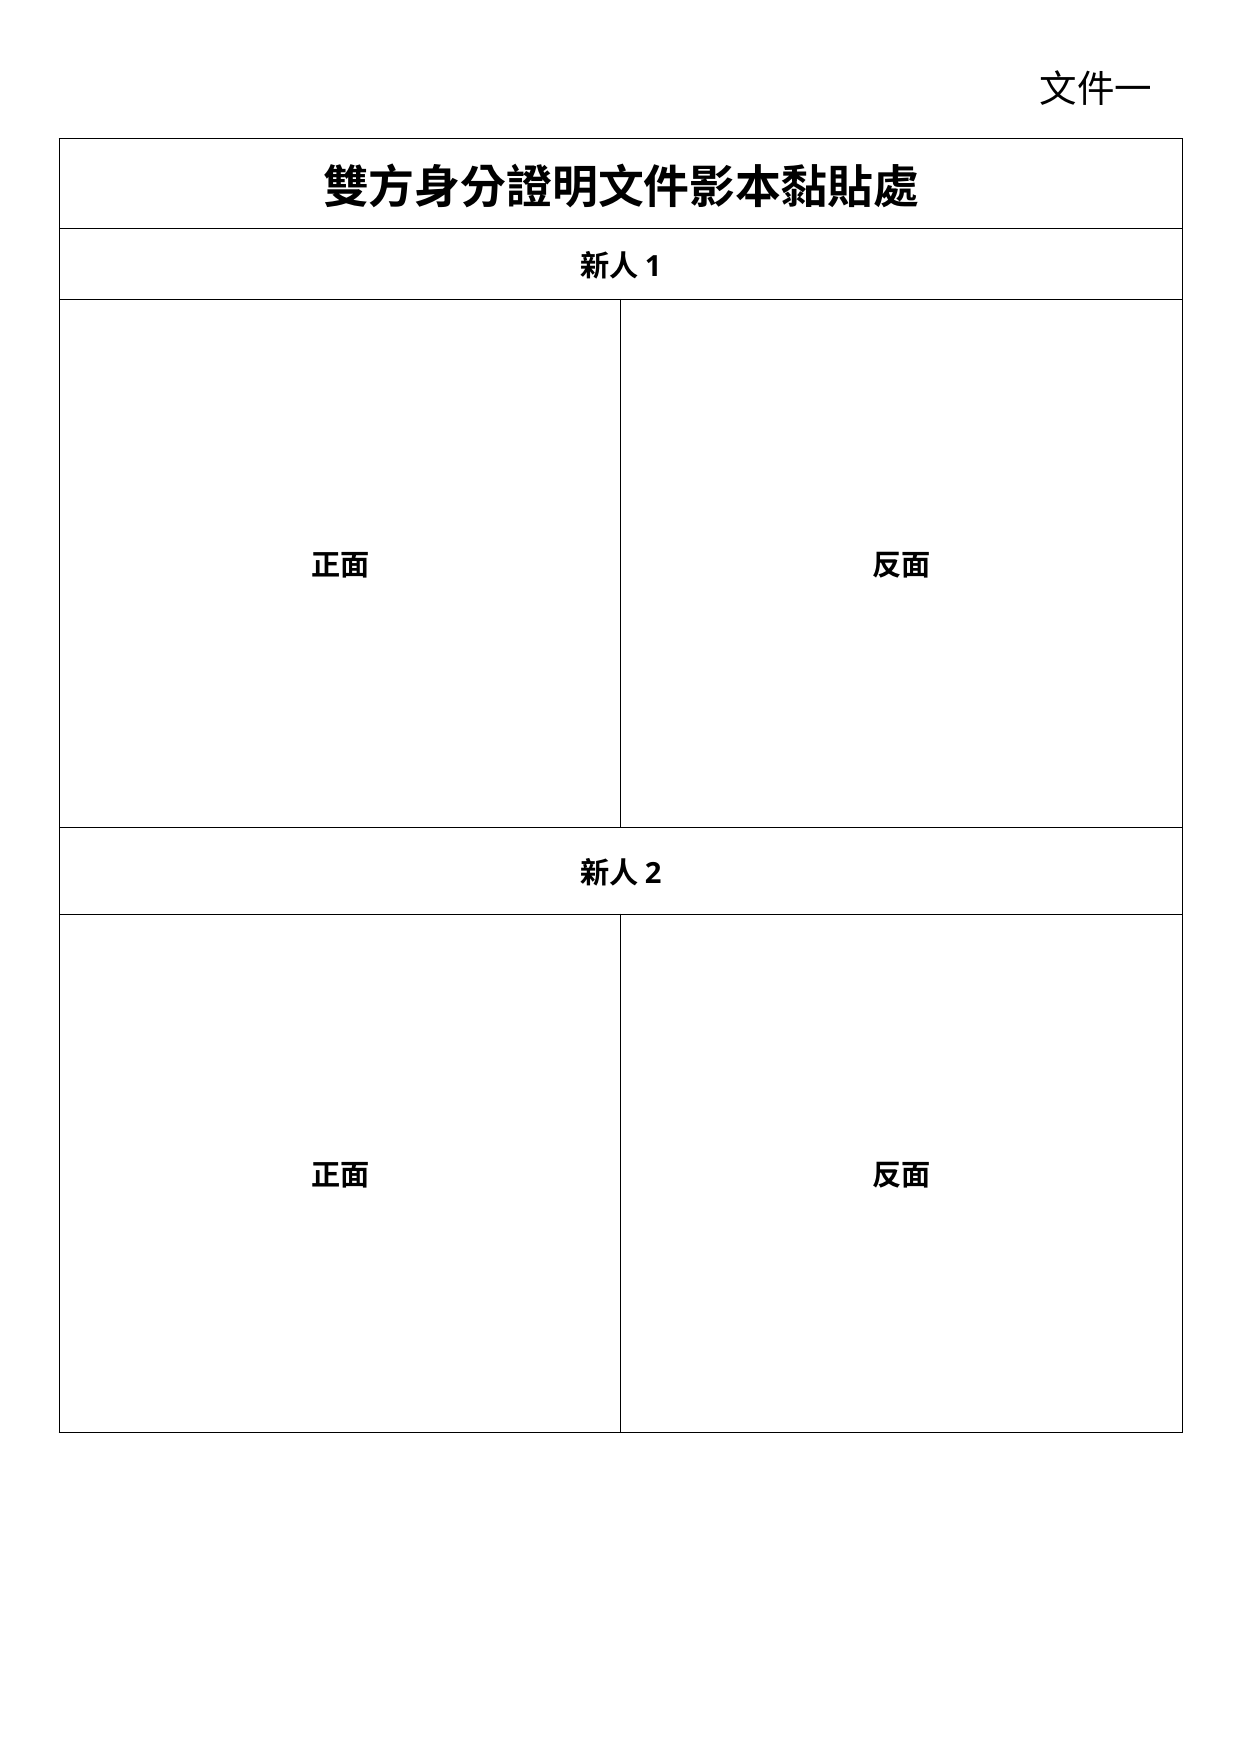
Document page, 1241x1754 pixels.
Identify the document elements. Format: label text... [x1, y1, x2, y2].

table_cell 新人1 [60, 229, 1182, 299]
table_cell 新人2 [60, 828, 1182, 913]
text 文件一 [59, 59, 1152, 113]
table_cell 反面 [621, 915, 1182, 1432]
table_cell 正面 [60, 915, 620, 1432]
table_cell 正面 [60, 300, 620, 827]
table_cell 反面 [621, 300, 1182, 827]
table_header 雙方身分證明文件影本黏貼處 [60, 139, 1182, 228]
